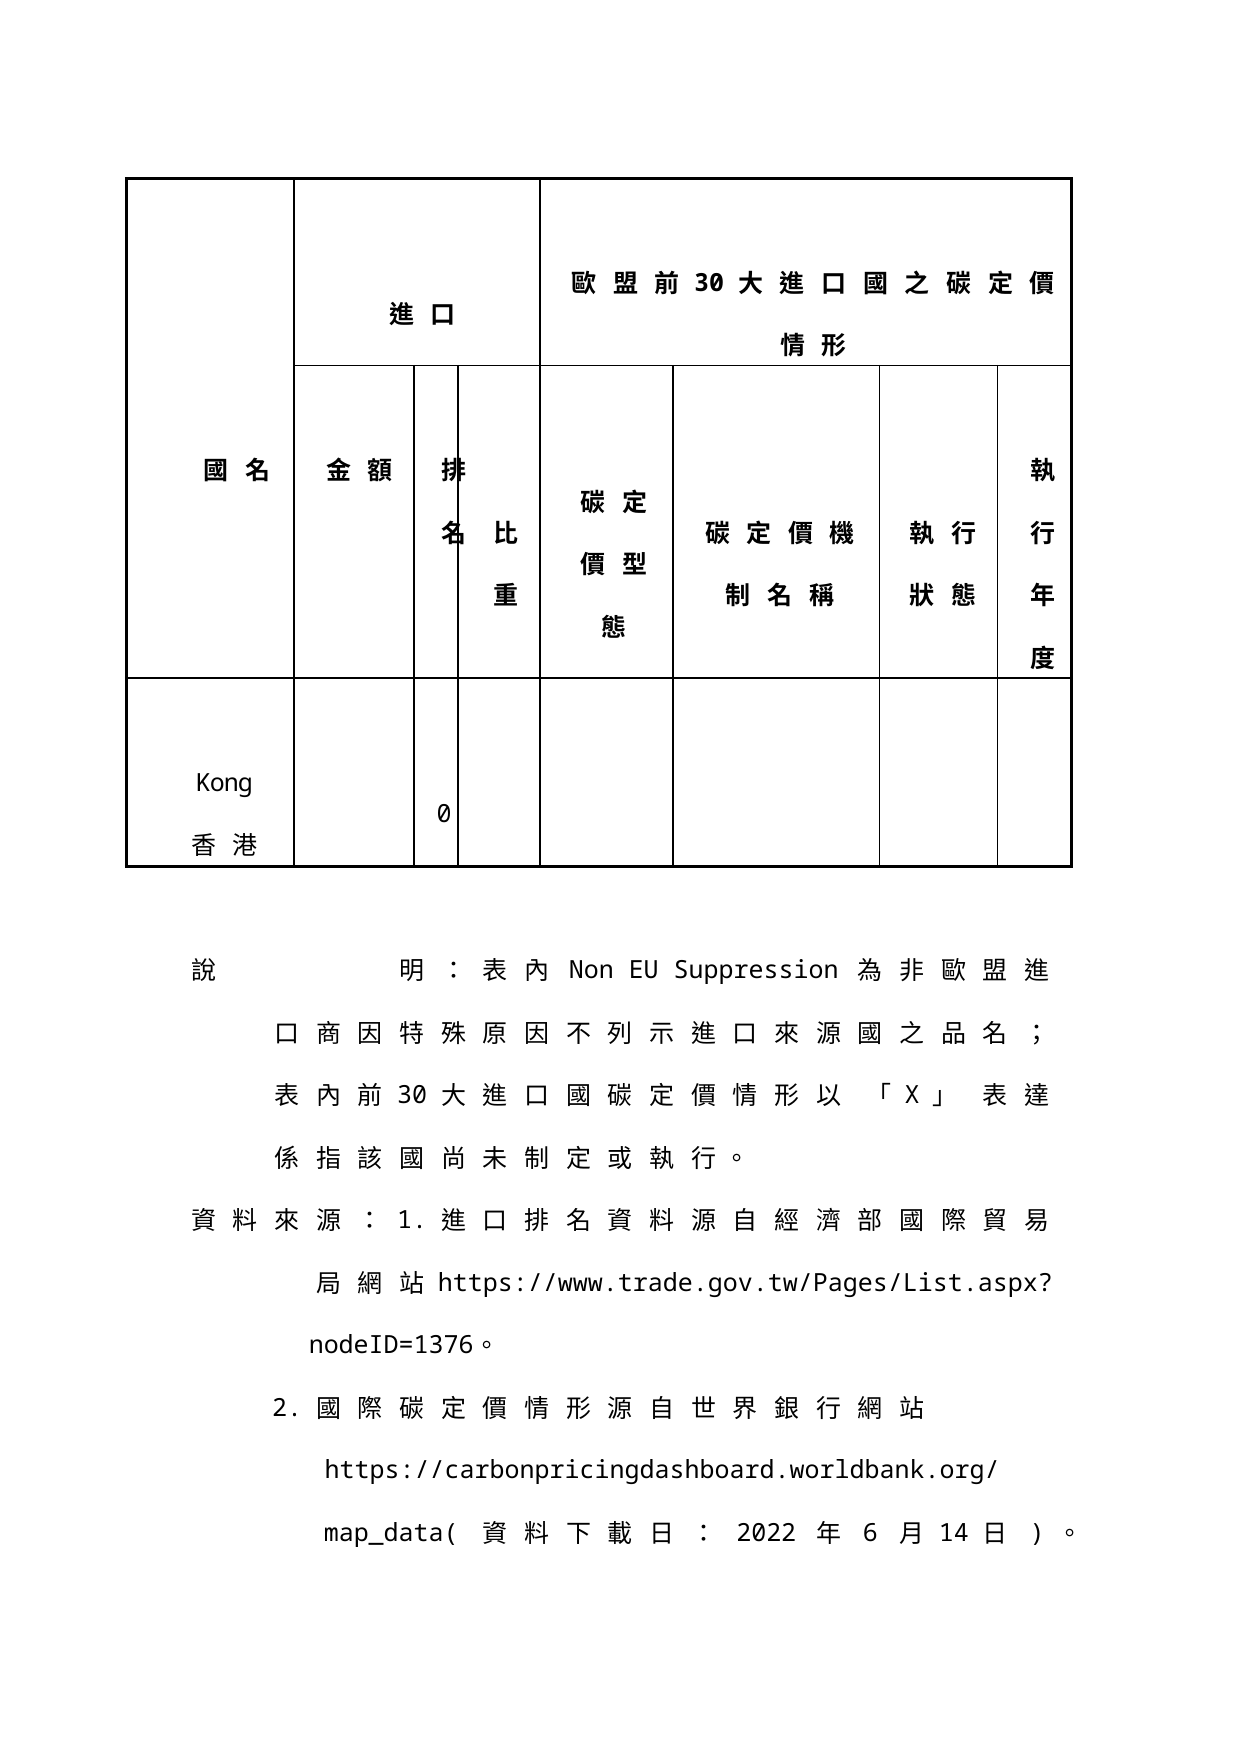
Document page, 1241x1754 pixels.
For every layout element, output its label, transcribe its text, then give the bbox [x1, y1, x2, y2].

table_cell 碳定價機制名稱 [674, 366, 879, 677]
text 2.國際碳定價情形源自世界銀行網站https://carbonpricingdashboard.worldbank.org/map_data(資料下載日：2022年6月14日)。 [247, 1365, 1058, 1552]
table_cell 執行狀態 [880, 366, 997, 677]
table_cell 0 [415, 679, 457, 865]
table_header 歐盟前30大進口國之碳定價情形 [541, 180, 1070, 365]
table_header 國名 [128, 180, 293, 677]
table_cell [674, 679, 879, 865]
table_cell 碳定價型態 [541, 366, 672, 677]
text 說 明：表內Non EU Suppression為非歐盟進口商因特殊原因不列示進口來源國之品名；表內前30大進口國碳定價情形以「X」表達係指該國尚未制定或執行。 [124, 927, 1058, 1177]
table_cell [295, 679, 413, 865]
table_cell 排名 [415, 366, 457, 677]
text 資料來源：1.進口排名資料源自經濟部國際貿易局網站https://www.trade.gov.tw/Pages/List.aspx?nodeID=1376。 [124, 1177, 1058, 1365]
table_cell [998, 679, 1070, 865]
table_cell Kong香港 [128, 679, 293, 865]
table_cell [880, 679, 997, 865]
table_cell [541, 679, 672, 865]
table_cell 比重 [459, 366, 539, 677]
table_header 進口 [295, 180, 539, 365]
table_cell 金額 [295, 366, 413, 677]
table_cell 執行年度 [998, 366, 1070, 677]
table_cell [459, 679, 539, 865]
